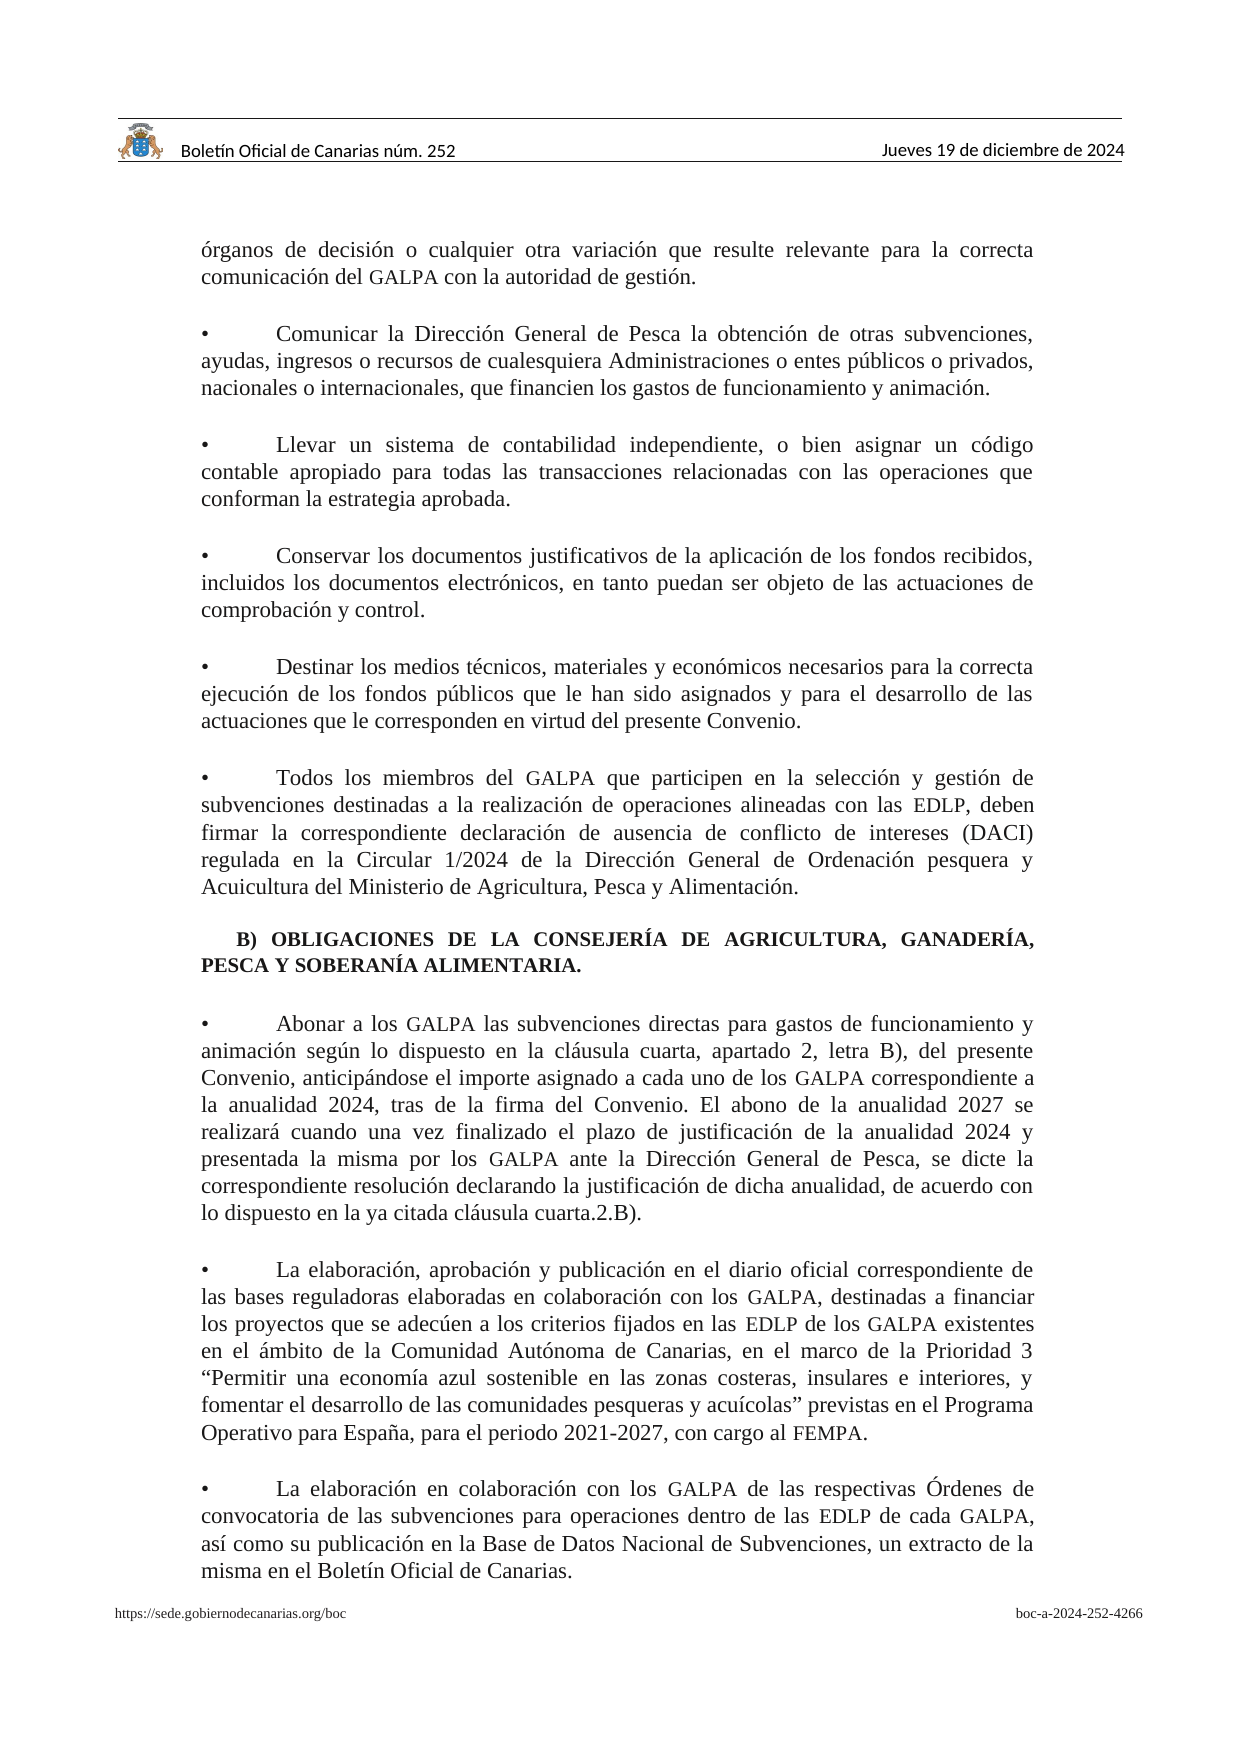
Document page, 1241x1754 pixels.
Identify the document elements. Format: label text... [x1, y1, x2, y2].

list Abonar a los GALPA las subvenciones directas para gastos de funcionamiento y animación según lo dispuesto en la cláusula cuarta, apartado 2, letra B), del presente Convenio, anticipándose el importe asignado a cada uno de los GALPA correspondiente a la anualidad 2024, tras de la firma del Convenio. El abono de la anualidad 2027 se realizará cuando una vez finalizado el plazo de justificación de la anualidad 2024 y presentada la misma por los GALPA ante la Dirección General de Pesca, se dicte la correspondiente resolución declarando la justificación de dicha anualidad, de acuerdo con lo dispuesto en la ya citada cláusula cuarta.2.B). [201, 1009, 1035, 1226]
list órganos de decisión o cualquier otra variación que resulte relevante para la correcta comunicación del GALPA con la autoridad de gestión. [201, 236, 1035, 290]
list Conservar los documentos justificativos de la aplicación de los fondos recibidos, incluidos los documentos electrónicos, en tanto puedan ser objeto de las actuaciones de comprobación y control. [201, 542, 1035, 623]
list Destinar los medios técnicos, materiales y económicos necesarios para la correcta ejecución de los fondos públicos que le han sido asignados y para el desarrollo de las actuaciones que le corresponden en virtud del presente Convenio. [201, 653, 1035, 734]
list Comunicar la Dirección General de Pesca la obtención de otras subvenciones, ayudas, ingresos o recursos de cualesquiera Administraciones o entes públicos o privados, nacionales o internacionales, que financien los gastos de funcionamiento y animación. [201, 320, 1035, 401]
list La elaboración en colaboración con los GALPA de las respectivas Órdenes de convocatoria de las subvenciones para operaciones dentro de las EDLP de cada GALPA, así como su publicación en la Base de Datos Nacional de Subvenciones, un extracto de la misma en el Boletín Oficial de Canarias. [201, 1475, 1035, 1583]
list Todos los miembros del GALPA que participen en la selección y gestión de subvenciones destinadas a la realización de operaciones alineadas con las EDLP, deben firmar la correspondiente declaración de ausencia de conflicto de intereses (DACI) regulada en la Circular 1/2024 de la Dirección General de Ordenación pesquera y Acuicultura del Ministerio de Agricultura, Pesca y Alimentación. [201, 764, 1035, 899]
text B) OBLIGACIONES DE LA CONSEJERÍA DE AGRICULTURA, GANADERÍA, PESCA Y SOBERANÍA ALIMENTARIA. [201, 927, 1035, 977]
list La elaboración, aprobación y publicación en el diario oficial correspondiente de las bases reguladoras elaboradas en colaboración con los GALPA, destinadas a financiar los proyectos que se adecúen a los criterios fijados en las EDLP de los GALPA existentes en el ámbito de la Comunidad Autónoma de Canarias, en el marco de la Prioridad 3 “Permitir una economía azul sostenible en las zonas costeras, insulares e interiores, y fomentar el desarrollo de las comunidades pesqueras y acuícolas” previstas en el Programa Operativo para España, para el periodo 2021-2027, con cargo al FEMPA. [201, 1256, 1035, 1445]
list Llevar un sistema de contabilidad independiente, o bien asignar un código contable apropiado para todas las transacciones relacionadas con las operaciones que conforman la estrategia aprobada. [201, 431, 1035, 512]
